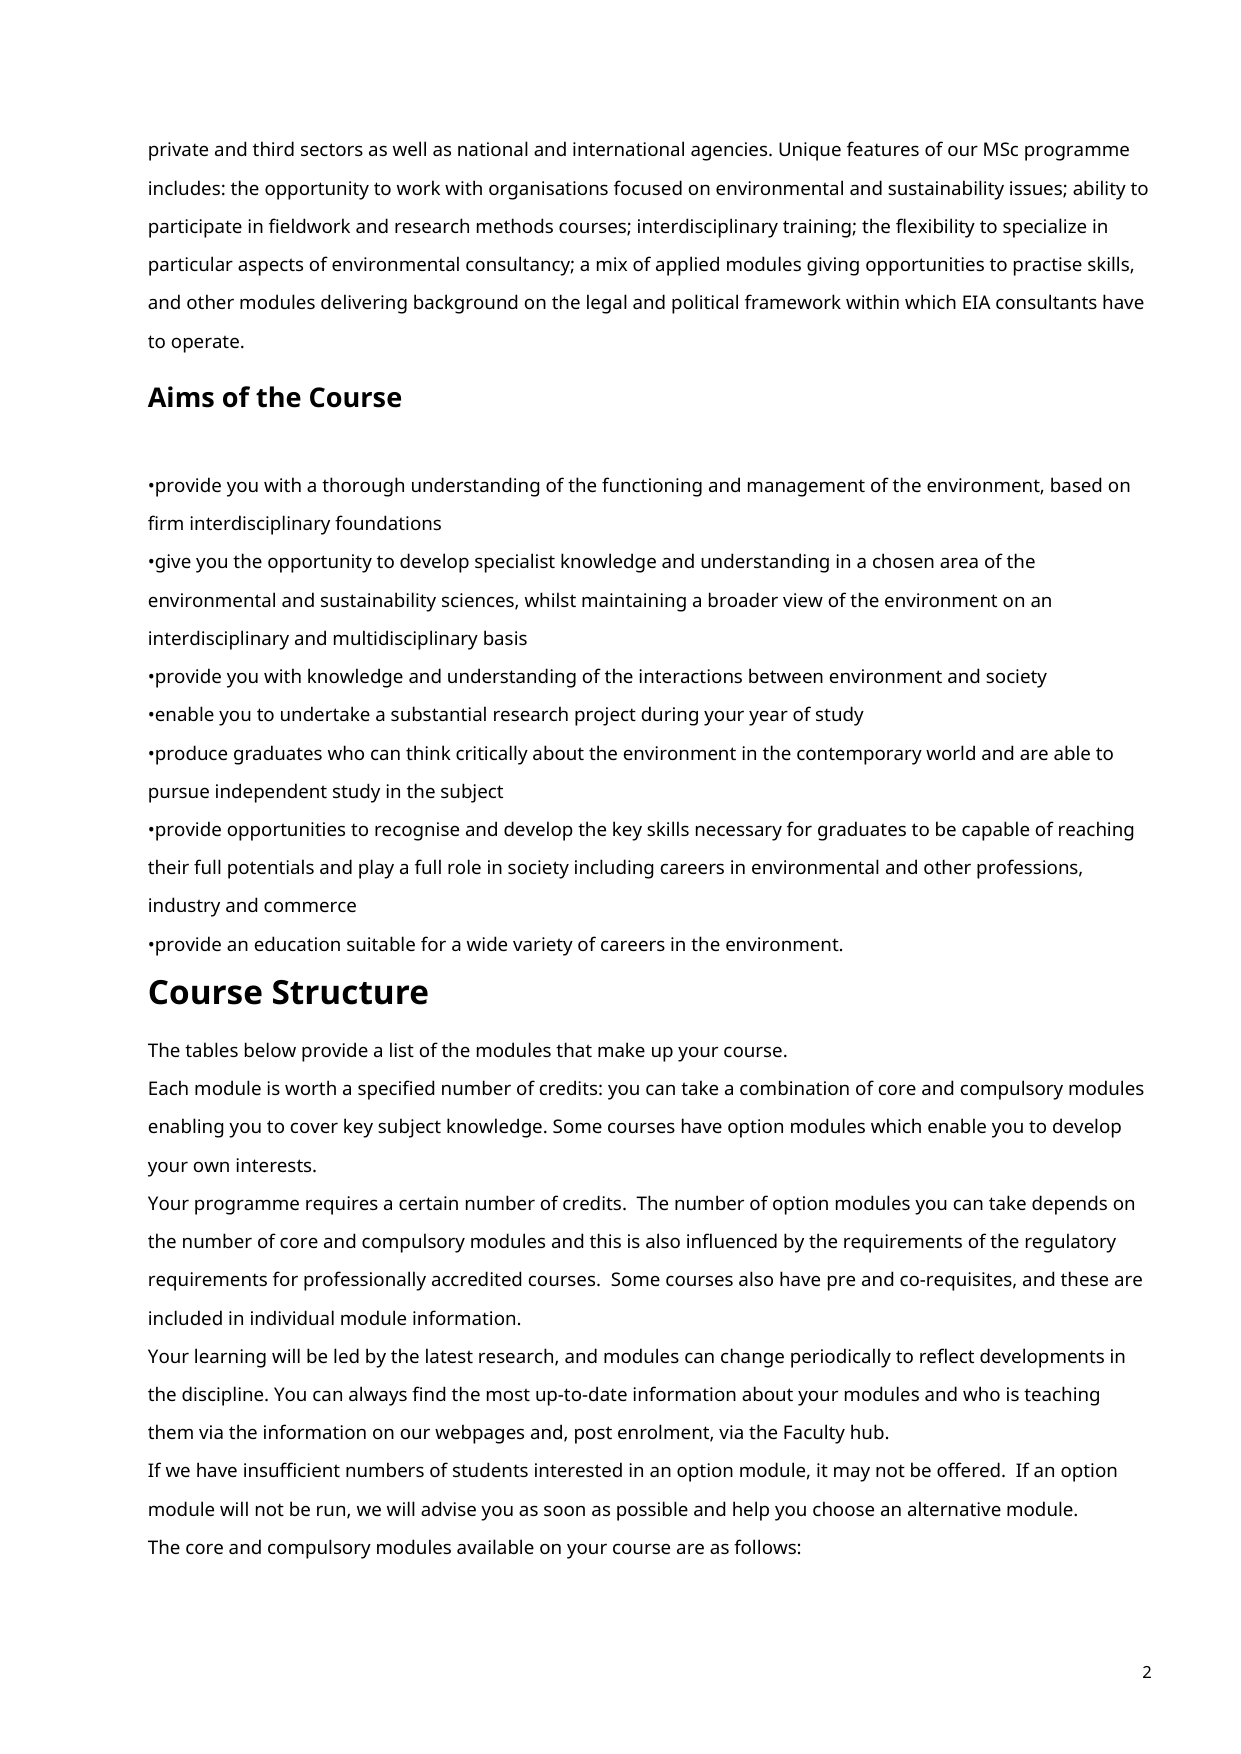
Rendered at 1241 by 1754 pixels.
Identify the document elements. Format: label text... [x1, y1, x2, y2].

text Your learning will be led by the latest research, and modules can change periodically to reflect developments in the discipline. You can always find the most up-to-date information about your modules and who is teaching them via the information on our webpages and, post enrolment, via the Faculty hub. [148, 1343, 1152, 1445]
text The core and compulsory modules available on your course are as follows: [148, 1534, 1152, 1560]
text •provide you with a thorough understanding of the functioning and management of the environment, based on firm interdisciplinary foundations •give you the opportunity to develop specialist knowledge and understanding in a chosen area of the environmental and sustainability sciences, whilst maintaining a broader view of the environment on an interdisciplinary and multidisciplinary basis •provide you with knowledge and understanding of the interactions between environment and society •enable you to undertake a substantial research project during your year of study •produce graduates who can think critically about the environment in the contemporary world and are able to pursue independent study in the subject •provide opportunities to recognise and develop the key skills necessary for graduates to be capable of reaching their full potentials and play a full role in society including careers in environmental and other professions, industry and commerce •provide an education suitable for a wide variety of careers in the environment. [148, 472, 1152, 956]
subtitle Course Structure [148, 969, 1152, 1014]
text The tables below provide a list of the modules that make up your course. [148, 1037, 1152, 1063]
subtitle Aims of the Course [148, 379, 1152, 416]
text Each module is worth a specified number of credits: you can take a combination of core and compulsory modules enabling you to cover key subject knowledge. Some courses have option modules which enable you to develop your own interests. [148, 1076, 1152, 1177]
text Your programme requires a certain number of credits. The number of option modules you can take depends on the number of core and compulsory modules and this is also influenced by the requirements of the regulatory requirements for professionally accredited courses. Some courses also have pre and co-requisites, and these are included in individual module information. [148, 1190, 1152, 1330]
text If we have insufficient numbers of students interested in an option module, it may not be offered. If an option module will not be run, we will advise you as soon as possible and help you choose an alternative module. [148, 1458, 1152, 1522]
text private and third sectors as well as national and international agencies. Unique features of our MSc programme includes: the opportunity to work with organisations focused on environmental and sustainability issues; ability to participate in fieldwork and research methods courses; interdisciplinary training; the flexibility to specialize in particular aspects of environmental consultancy; a mix of applied modules giving opportunities to practise skills, and other modules delivering background on the legal and political framework within which EIA consultants have to operate. [148, 137, 1152, 353]
